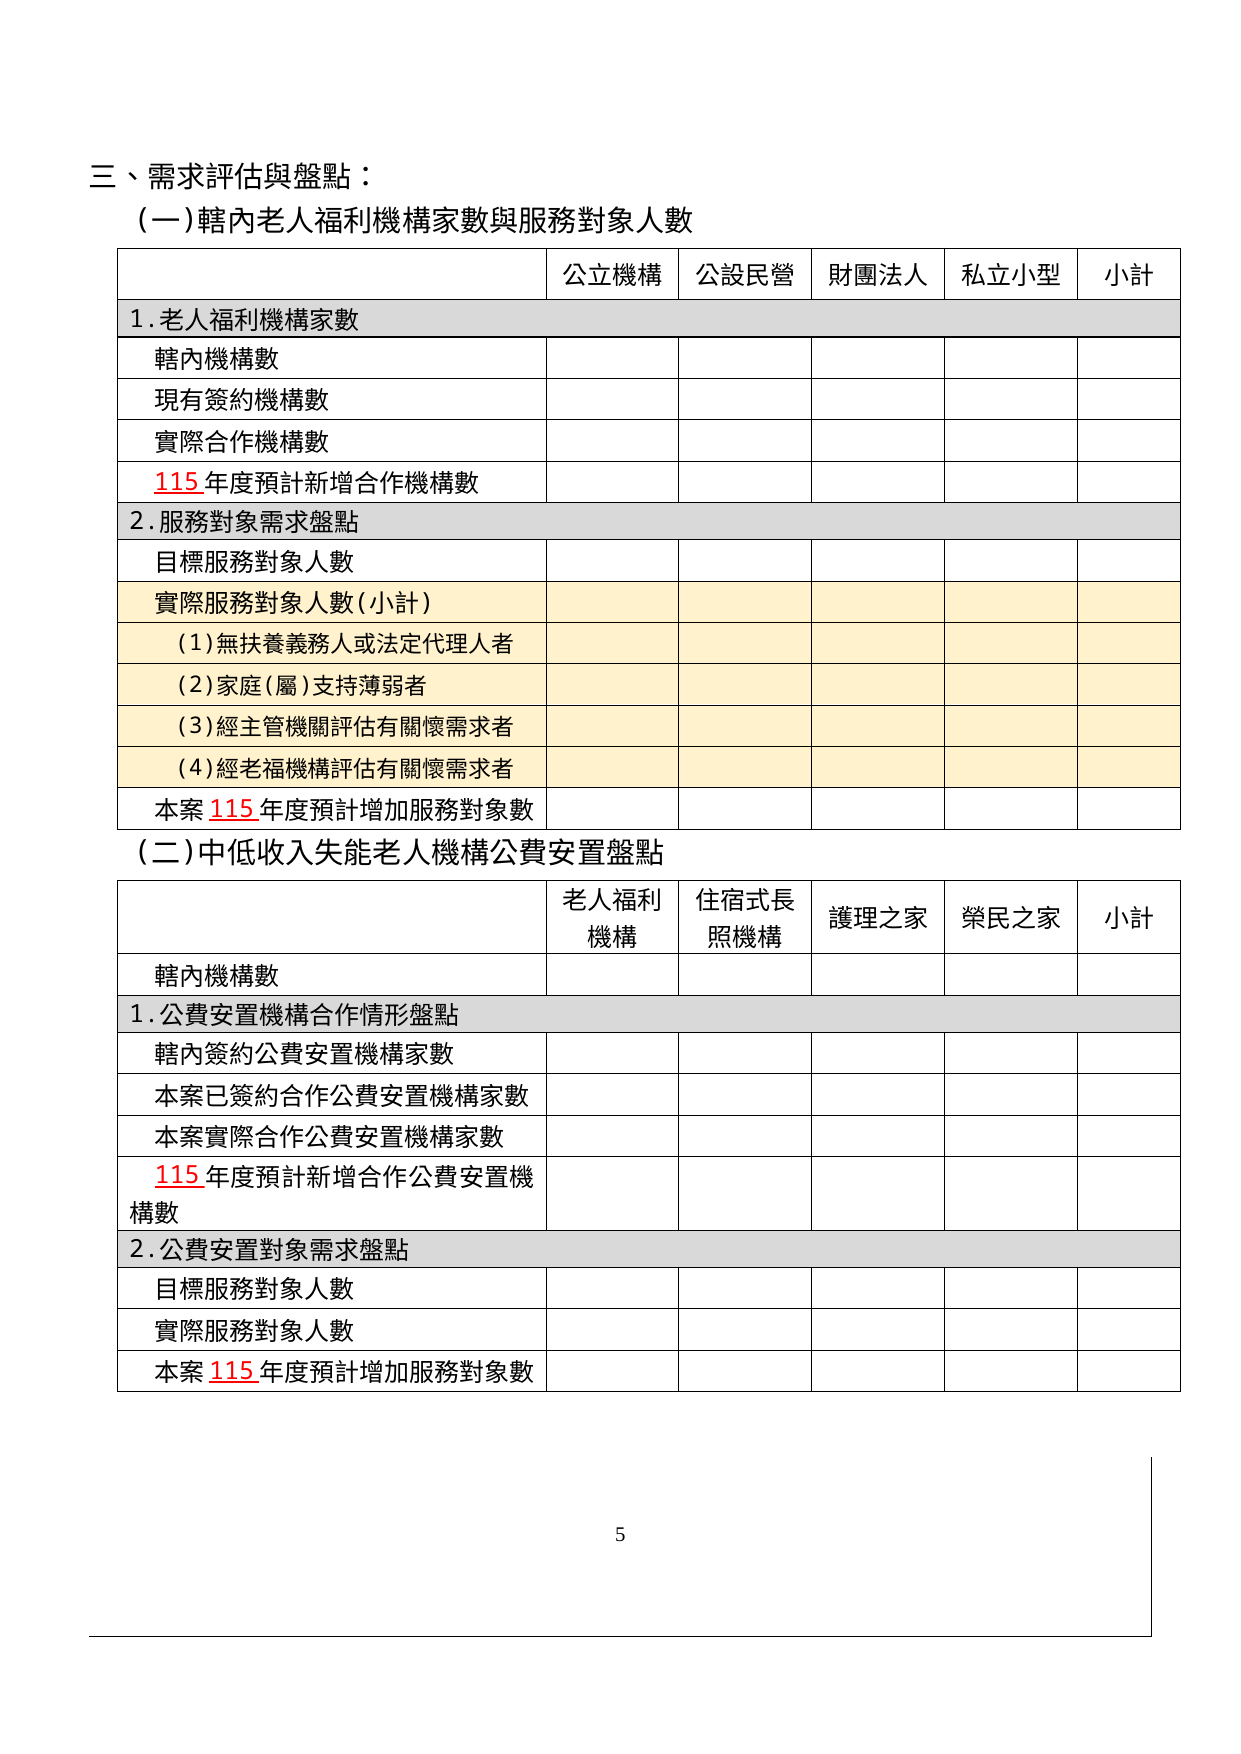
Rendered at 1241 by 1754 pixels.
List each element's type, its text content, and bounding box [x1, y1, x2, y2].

table_cell [1078, 379, 1180, 419]
table_cell 轄內機構數 [118, 954, 546, 994]
table_cell [547, 1309, 678, 1349]
table_cell 目標服務對象人數 [118, 540, 546, 581]
table_cell [1078, 706, 1180, 746]
table_cell [547, 954, 678, 994]
table_cell [945, 420, 1077, 461]
table_cell [679, 623, 811, 663]
table_cell [812, 1309, 944, 1349]
table_cell 轄內機構數 [118, 338, 546, 378]
table_cell [945, 664, 1077, 704]
table_cell [547, 582, 678, 622]
table_cell 實際合作機構數 [118, 420, 546, 461]
table_cell [945, 954, 1077, 994]
table_cell [812, 954, 944, 994]
table_cell [1078, 1309, 1180, 1349]
table_cell [812, 1157, 944, 1229]
table_cell [1078, 582, 1180, 622]
table_cell [945, 1157, 1077, 1229]
table_cell [945, 623, 1077, 663]
table_cell [1078, 788, 1180, 829]
table_cell [547, 462, 678, 502]
table_cell [547, 1351, 678, 1391]
table_header 住宿式長照機構 [679, 881, 811, 953]
table_header 財團法人 [812, 249, 944, 299]
table_cell [1078, 623, 1180, 663]
table_cell [547, 420, 678, 461]
table_cell [679, 1351, 811, 1391]
table_cell [945, 1033, 1077, 1073]
table_cell [812, 623, 944, 663]
table_cell [945, 338, 1077, 378]
table_cell [679, 379, 811, 419]
table_cell [679, 664, 811, 704]
table_header 老人福利機構 [547, 881, 678, 953]
table_cell [1078, 1157, 1180, 1229]
table_cell [547, 1116, 678, 1156]
table_header 榮民之家 [945, 881, 1077, 953]
text 三、需求評估與盤點： [89, 148, 1152, 198]
table_cell [945, 540, 1077, 581]
table_cell [547, 788, 678, 829]
table_cell [812, 1074, 944, 1114]
table_cell [945, 582, 1077, 622]
table_cell [679, 1033, 811, 1073]
table_cell [812, 379, 944, 419]
table_cell [679, 788, 811, 829]
table_cell 115年度預計新增合作機構數 [118, 462, 546, 502]
table_header 公立機構 [547, 249, 678, 299]
table_cell 本案115年度預計增加服務對象數 [118, 1351, 546, 1391]
table_cell 1.公費安置機構合作情形盤點 [118, 996, 1180, 1032]
table_cell [547, 623, 678, 663]
table_cell [547, 1268, 678, 1308]
table_cell 現有簽約機構數 [118, 379, 546, 419]
table_cell [1078, 420, 1180, 461]
table_cell [812, 582, 944, 622]
table_cell 本案實際合作公費安置機構家數 [118, 1116, 546, 1156]
table_header [118, 249, 546, 299]
table_cell [679, 420, 811, 461]
table_cell [945, 1268, 1077, 1308]
table_cell [945, 706, 1077, 746]
table_cell [679, 706, 811, 746]
table_cell [812, 1116, 944, 1156]
table_cell [679, 462, 811, 502]
table_cell [547, 338, 678, 378]
table_cell [1078, 1033, 1180, 1073]
table_cell [945, 1309, 1077, 1349]
table_cell [945, 747, 1077, 787]
table_header 小計 [1078, 881, 1180, 953]
table_header [118, 881, 546, 953]
table_cell [679, 1157, 811, 1229]
table_cell [1078, 747, 1180, 787]
table_cell 本案115年度預計增加服務對象數 [118, 788, 546, 829]
table_cell [1078, 540, 1180, 581]
table_cell [1078, 954, 1180, 994]
table_cell (1)無扶養義務人或法定代理人者 [118, 623, 546, 663]
text (二)中低收入失能老人機構公費安置盤點 [133, 830, 1152, 880]
table_cell [547, 664, 678, 704]
table_cell 115年度預計新增合作公費安置機構數 [118, 1157, 546, 1229]
table_cell [812, 1033, 944, 1073]
table_cell [812, 664, 944, 704]
table_cell [812, 462, 944, 502]
table_cell [812, 1351, 944, 1391]
table_cell [679, 1116, 811, 1156]
text (一)轄內老人福利機構家數與服務對象人數 [133, 198, 1152, 248]
table_cell [812, 706, 944, 746]
table_cell [812, 338, 944, 378]
table_cell [945, 788, 1077, 829]
table_cell [547, 1033, 678, 1073]
table_cell [679, 582, 811, 622]
table_cell [547, 1157, 678, 1229]
table_cell [945, 462, 1077, 502]
table_cell 2.服務對象需求盤點 [118, 503, 1180, 539]
table_cell [812, 540, 944, 581]
table_cell [1078, 1268, 1180, 1308]
table_cell [812, 747, 944, 787]
table_cell [1078, 1116, 1180, 1156]
table_cell 2.公費安置對象需求盤點 [118, 1231, 1180, 1267]
table_cell [1078, 462, 1180, 502]
table_cell (2)家庭(屬)支持薄弱者 [118, 664, 546, 704]
table_header 私立小型 [945, 249, 1077, 299]
table_cell [812, 420, 944, 461]
table_cell [547, 379, 678, 419]
table_cell [945, 1351, 1077, 1391]
table_cell [679, 747, 811, 787]
table_cell [679, 954, 811, 994]
table_header 護理之家 [812, 881, 944, 953]
table_cell [547, 747, 678, 787]
table_cell 目標服務對象人數 [118, 1268, 546, 1308]
table_cell [1078, 1351, 1180, 1391]
table_cell 轄內簽約公費安置機構家數 [118, 1033, 546, 1073]
table_cell [679, 338, 811, 378]
table_cell 1.老人福利機構家數 [118, 300, 1180, 336]
table_header 公設民營 [679, 249, 811, 299]
table_cell [1078, 338, 1180, 378]
table_cell 本案已簽約合作公費安置機構家數 [118, 1074, 546, 1114]
table_cell [945, 1074, 1077, 1114]
table_cell [812, 788, 944, 829]
table_cell [1078, 664, 1180, 704]
table_cell 實際服務對象人數(小計) [118, 582, 546, 622]
table_cell [1078, 1074, 1180, 1114]
table_header 小計 [1078, 249, 1180, 299]
table_cell 實際服務對象人數 [118, 1309, 546, 1349]
table_cell [679, 1268, 811, 1308]
table_cell [679, 1074, 811, 1114]
table_cell [547, 540, 678, 581]
table_cell [679, 540, 811, 581]
table_cell [547, 706, 678, 746]
table_cell (4)經老福機構評估有關懷需求者 [118, 747, 546, 787]
table_cell [812, 1268, 944, 1308]
table_cell [679, 1309, 811, 1349]
table_cell [945, 379, 1077, 419]
table_cell [547, 1074, 678, 1114]
table_cell (3)經主管機關評估有關懷需求者 [118, 706, 546, 746]
table_cell [945, 1116, 1077, 1156]
